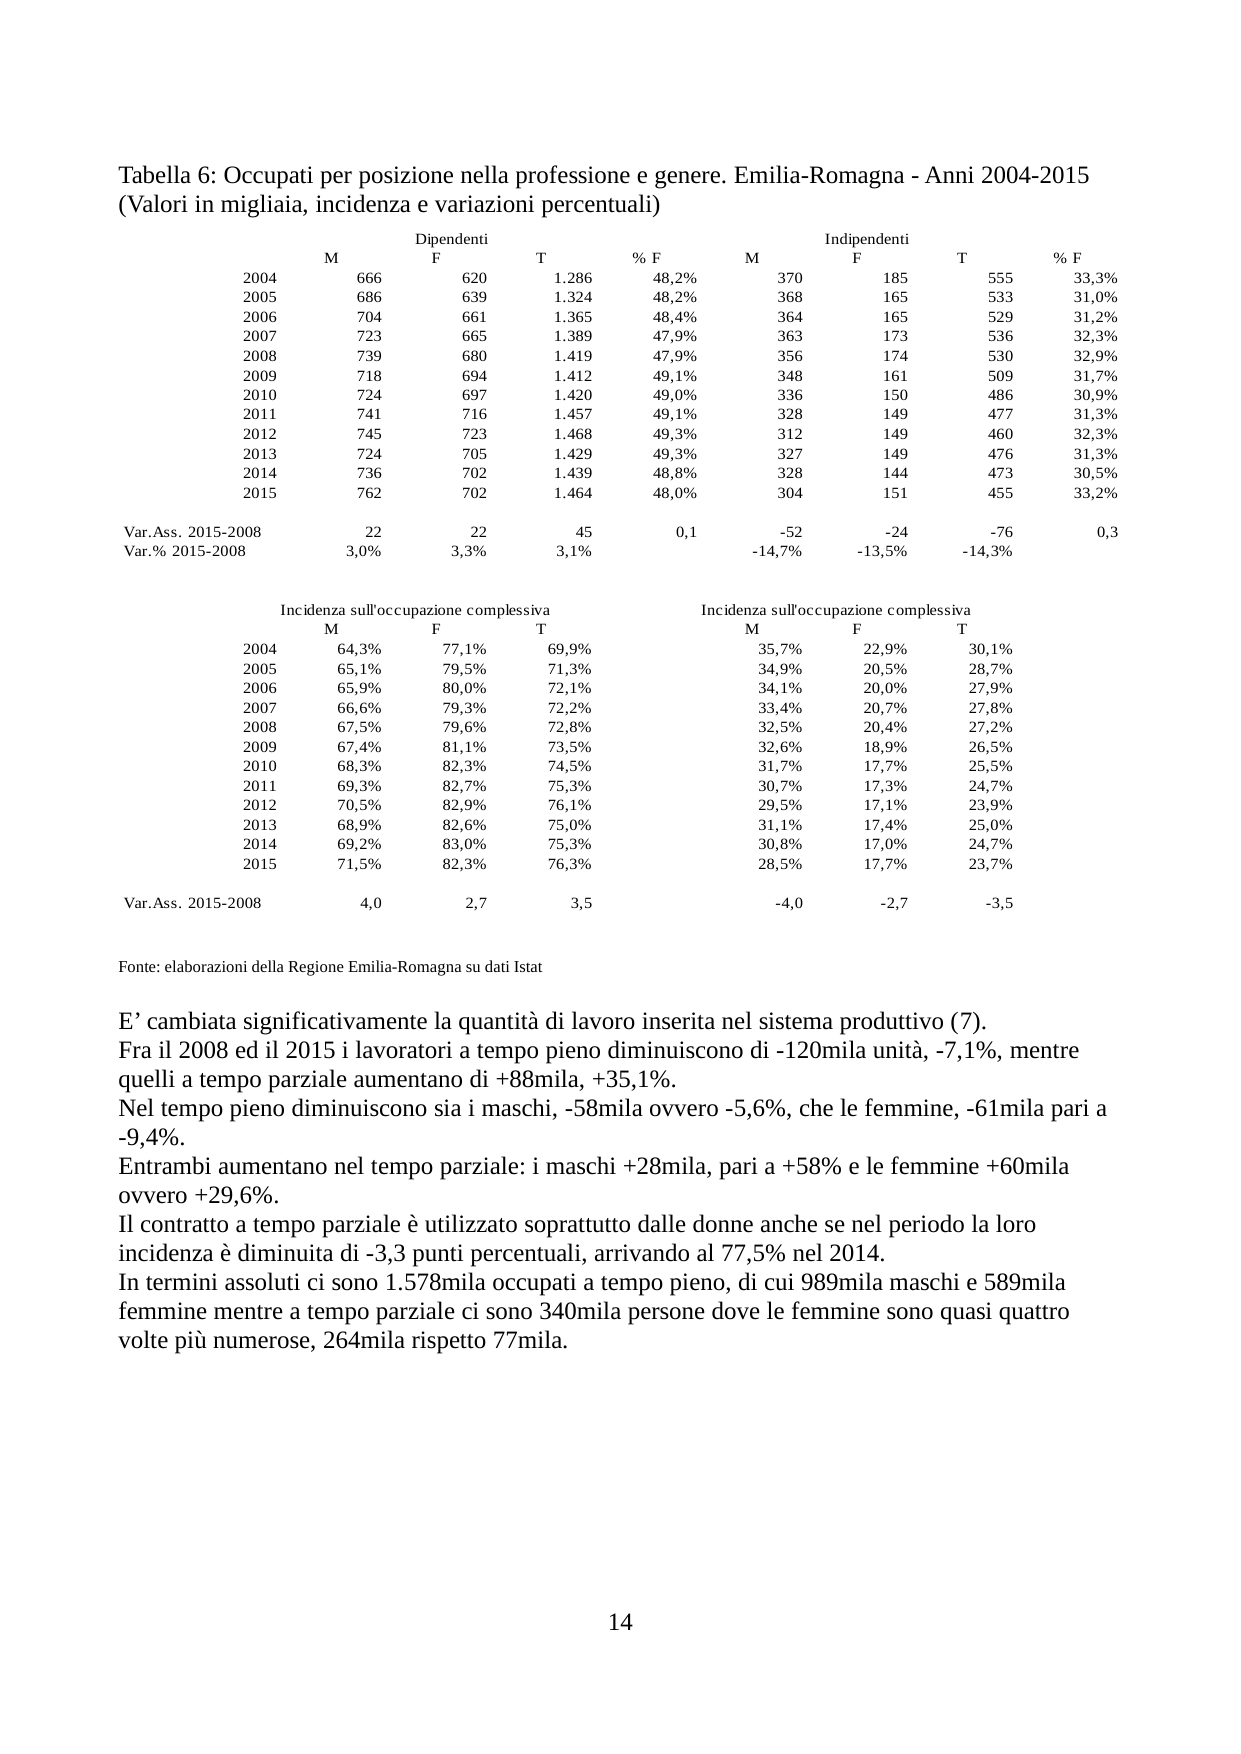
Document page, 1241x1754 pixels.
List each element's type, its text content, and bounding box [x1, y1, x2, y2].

text Entrambi aumentano nel tempo parziale: i maschi +28mila, pari a +58% e le femmine +60mila ovvero +29,6%. [118, 1151, 1122, 1209]
text Nel tempo pieno diminuiscono sia i maschi, -58mila ovvero -5,6%, che le femmine, -61mila pari a -9,4%. [118, 1093, 1122, 1151]
text Tabella 6: Occupati per posizione nella professione e genere. Emilia-Romagna - Anni 2004-2015 (Valori in migliaia, incidenza e variazioni percentuali) [118, 160, 1122, 218]
text Fra il 2008 ed il 2015 i lavoratori a tempo pieno diminuiscono di -120mila unità, -7,1%, mentre quelli a tempo parziale aumentano di +88mila, +35,1%. [118, 1034, 1122, 1093]
text E’ cambiata significativamente la quantità di lavoro inserita nel sistema produttivo (Tabella 7). [118, 1006, 1122, 1034]
text In termini assoluti ci sono 1.578mila occupati a tempo pieno, di cui 989mila maschi e 589mila femmine mentre a tempo parziale ci sono 340mila persone dove le femmine sono quasi quattro volte più numerose, 264mila rispetto 77mila. [118, 1267, 1122, 1354]
text Il contratto a tempo parziale è utilizzato soprattutto dalle donne anche se nel periodo la loro incidenza è diminuita di -3,3 punti percentuali, arrivando al 77,5% nel 2014. [118, 1209, 1122, 1267]
text Fonte: elaborazioni della Regione Emilia-Romagna su dati Istat [118, 958, 1122, 976]
